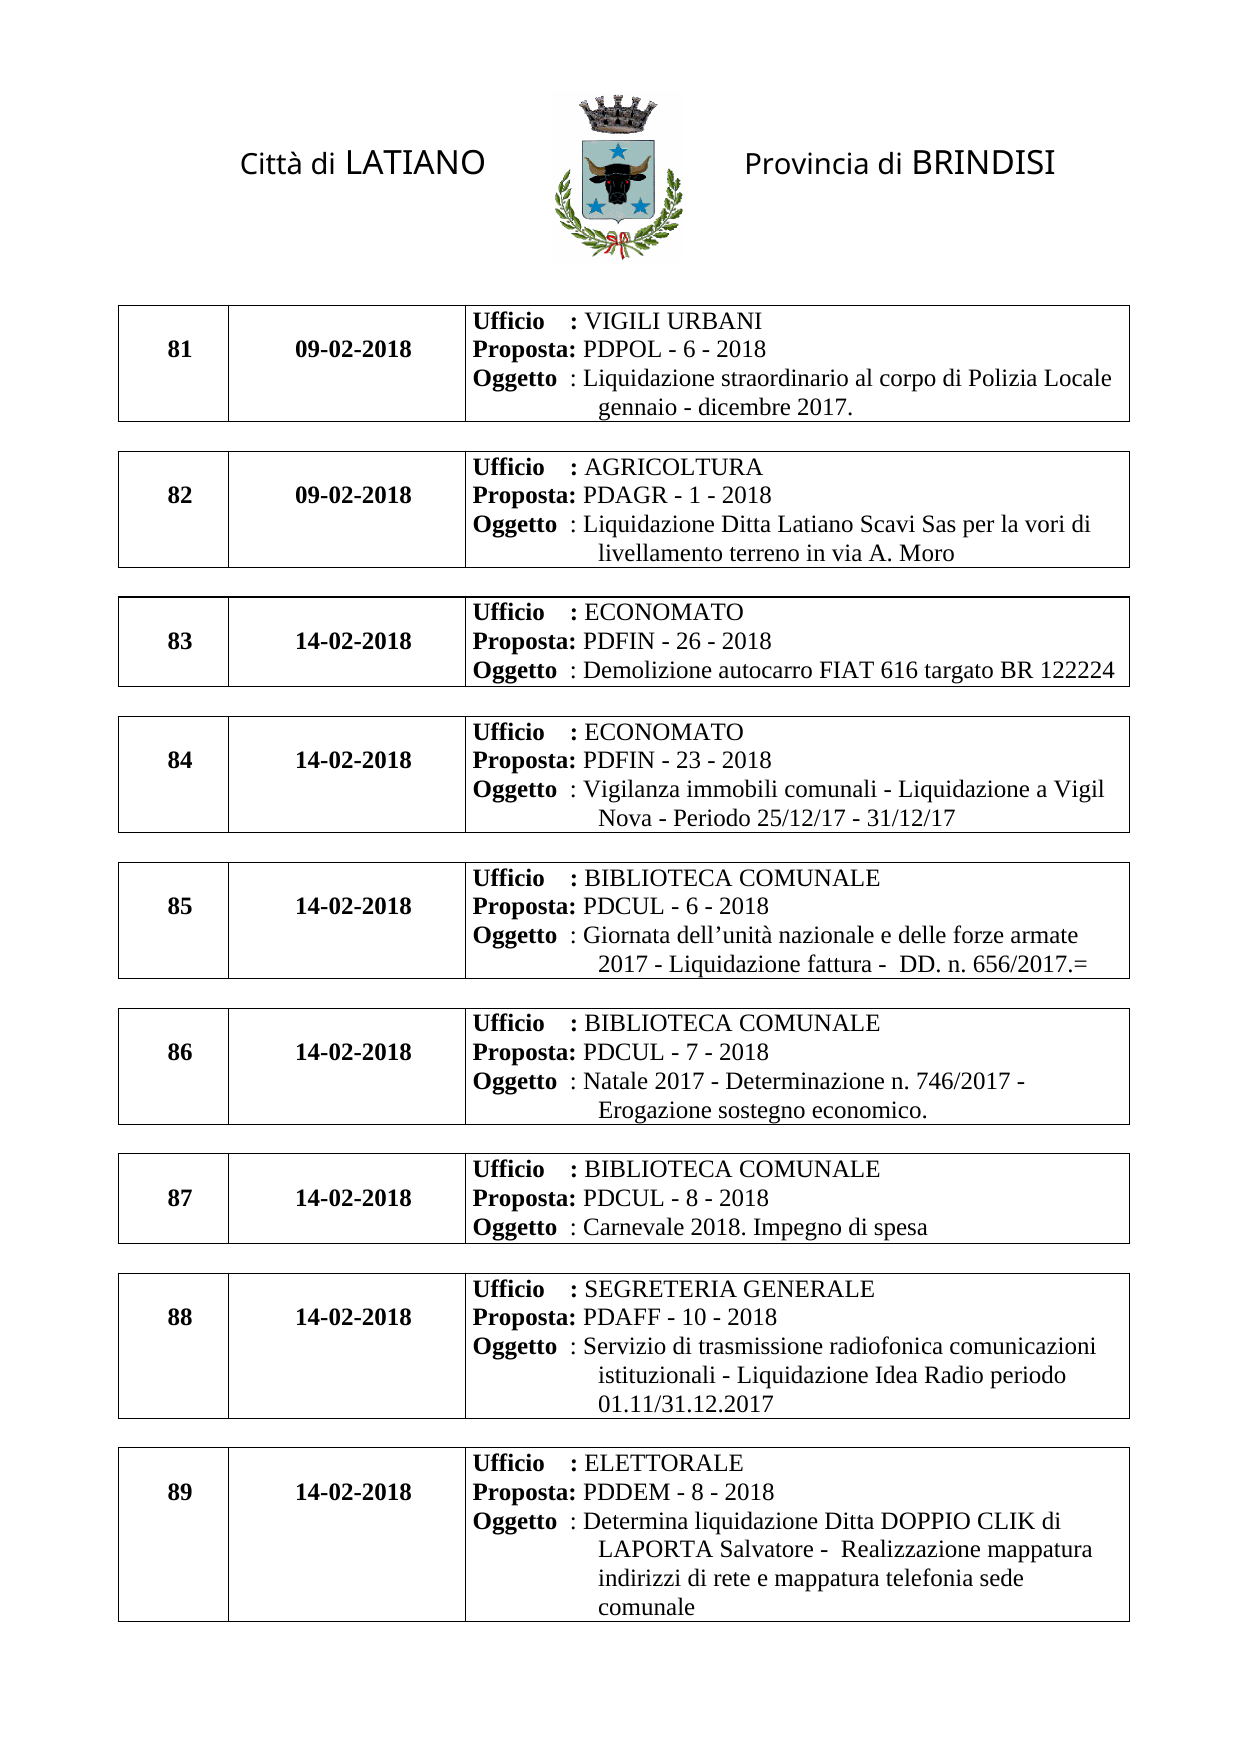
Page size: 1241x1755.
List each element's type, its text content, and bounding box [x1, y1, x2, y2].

table_header 09-02-2018 [229, 452, 465, 567]
table_header 14-02-2018 [229, 863, 465, 978]
table_header 09-02-2018 [229, 306, 465, 421]
table_header 14-02-2018 [229, 1274, 465, 1417]
table_header Ufficio : VIGILI URBANI Proposta: PDPOL - 6 - 2018 Oggetto : Liquidazione straordinario al corpo di Polizia Locale gennaio - dicembre 2017. [466, 306, 1129, 421]
table_header Ufficio : AGRICOLTURA Proposta: PDAGR - 1 - 2018 Oggetto : Liquidazione Ditta Latiano Scavi Sas per la vori di livellamento terreno in via A. Moro [466, 452, 1129, 567]
table_header 88 [119, 1274, 228, 1417]
table_header 82 [119, 452, 228, 567]
table_header Ufficio : SEGRETERIA GENERALE Proposta: PDAFF - 10 - 2018 Oggetto : Servizio di trasmissione radiofonica comunicazioni istituzionali - Liquidazione Idea Radio periodo 01.11/31.12.2017 [466, 1274, 1129, 1417]
table_header 14-02-2018 [229, 1009, 465, 1123]
table_header 84 [119, 717, 228, 832]
table_header Ufficio : BIBLIOTECA COMUNALE Proposta: PDCUL - 7 - 2018 Oggetto : Natale 2017 - Determinazione n. 746/2017 - Erogazione sostegno economico. [466, 1009, 1129, 1123]
table_header 85 [119, 863, 228, 978]
table_header 83 [119, 598, 228, 686]
table_header 14-02-2018 [229, 1448, 465, 1621]
table_header 14-02-2018 [229, 1154, 465, 1243]
table_header Ufficio : BIBLIOTECA COMUNALE Proposta: PDCUL - 8 - 2018 Oggetto : Carnevale 2018. Impegno di spesa [466, 1154, 1129, 1243]
table_header Ufficio : ECONOMATO Proposta: PDFIN - 23 - 2018 Oggetto : Vigilanza immobili comunali - Liquidazione a Vigil Nova - Periodo 25/12/17 - 31/12/17 [466, 717, 1129, 832]
table_header 14-02-2018 [229, 598, 465, 686]
table_header Ufficio : BIBLIOTECA COMUNALE Proposta: PDCUL - 6 - 2018 Oggetto : Giornata dell’unità nazionale e delle forze armate 2017 - Liquidazione fattura - DD. n. 656/2017.= [466, 863, 1129, 978]
table_header 81 [119, 306, 228, 421]
table_header 89 [119, 1448, 228, 1621]
table_header Ufficio : ELETTORALE Proposta: PDDEM - 8 - 2018 Oggetto : Determina liquidazione Ditta DOPPIO CLIK di LAPORTA Salvatore - Realizzazione mappatura indirizzi di rete e mappatura telefonia sede comunale [466, 1448, 1129, 1621]
table_header 14-02-2018 [229, 717, 465, 832]
table_header 87 [119, 1154, 228, 1243]
table_header Ufficio : ECONOMATO Proposta: PDFIN - 26 - 2018 Oggetto : Demolizione autocarro FIAT 616 targato BR 122224 [466, 598, 1129, 686]
table_header 86 [119, 1009, 228, 1123]
